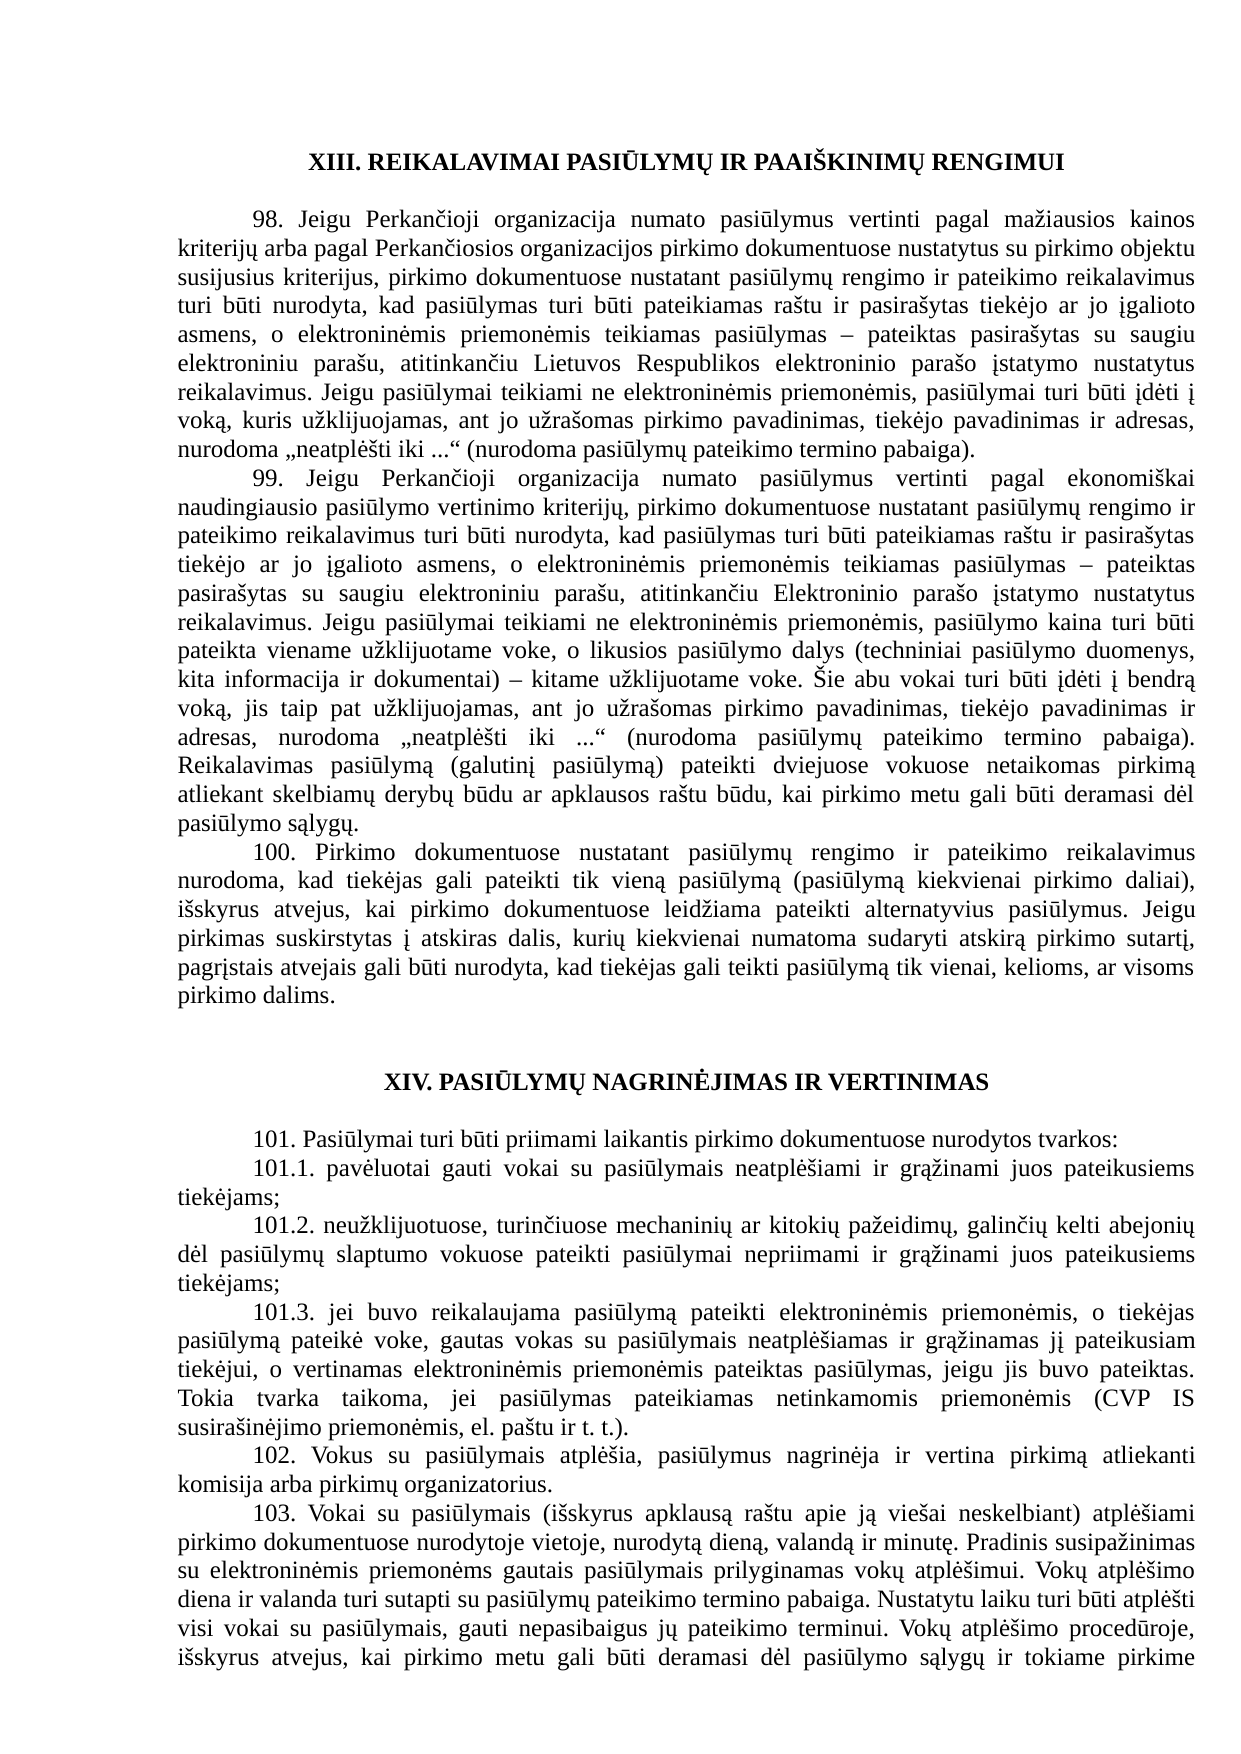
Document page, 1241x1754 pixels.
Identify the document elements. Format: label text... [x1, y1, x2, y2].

text 101. Pasiūlymai turi būti priimami laikantis pirkimo dokumentuose nurodytos tvarkos: [177, 1124, 1196, 1153]
text 99. Jeigu Perkančioji organizacija numato pasiūlymus vertinti pagal ekonomiškai naudingiausio pasiūlymo vertinimo kriterijų, pirkimo dokumentuose nustatant pasiūlymų rengimo ir pateikimo reikalavimus turi būti nurodyta, kad pasiūlymas turi būti pateikiamas raštu ir pasirašytas tiekėjo ar jo įgalioto asmens, o elektroninėmis priemonėmis teikiamas pasiūlymas – pateiktas pasirašytas su saugiu elektroniniu parašu, atitinkančiu Elektroninio parašo įstatymo nustatytus reikalavimus. Jeigu pasiūlymai teikiami ne elektroninėmis priemonėmis, pasiūlymo kaina turi būti pateikta viename užklijuotame voke, o likusios pasiūlymo dalys (techniniai pasiūlymo duomenys, kita informacija ir dokumentai) – kitame užklijuotame voke. Šie abu vokai turi būti įdėti į bendrą voką, jis taip pat užklijuojamas, ant jo užrašomas pirkimo pavadinimas, tiekėjo pavadinimas ir adresas, nurodoma „neatplėšti iki ...“ (nurodoma pasiūlymų pateikimo termino pabaiga). Reikalavimas pasiūlymą (galutinį pasiūlymą) pateikti dviejuose vokuose netaikomas pirkimą atliekant skelbiamų derybų būdu ar apklausos raštu būdu, kai pirkimo metu gali būti deramasi dėl pasiūlymo sąlygų. [177, 463, 1196, 837]
text 102. Vokus su pasiūlymais atplėšia, pasiūlymus nagrinėja ir vertina pirkimą atliekanti komisija arba pirkimų organizatorius. [177, 1441, 1196, 1498]
text XIV. PASIŪLYMŲ NAGRINĖJIMAS IR VERTINIMAS [177, 1067, 1196, 1096]
text XIII. REIKALAVIMAI PASIŪLYMŲ IR PAAIŠKINIMŲ RENGIMUI [177, 147, 1196, 176]
text 103. Vokai su pasiūlymais (išskyrus apklausą raštu apie ją viešai neskelbiant) atplėšiami pirkimo dokumentuose nurodytoje vietoje, nurodytą dieną, valandą ir minutę. Pradinis susipažinimas su elektroninėmis priemonėms gautais pasiūlymais prilyginamas vokų atplėšimui. Vokų atplėšimo diena ir valanda turi sutapti su pasiūlymų pateikimo termino pabaiga. Nustatytu laiku turi būti atplėšti visi vokai su pasiūlymais, gauti nepasibaigus jų pateikimo terminui. Vokų atplėšimo procedūroje, išskyrus atvejus, kai pirkimo metu gali būti deramasi dėl pasiūlymo sąlygų ir tokiame pirkime [177, 1498, 1196, 1671]
text 100. Pirkimo dokumentuose nustatant pasiūlymų rengimo ir pateikimo reikalavimus nurodoma, kad tiekėjas gali pateikti tik vieną pasiūlymą (pasiūlymą kiekvienai pirkimo daliai), išskyrus atvejus, kai pirkimo dokumentuose leidžiama pateikti alternatyvius pasiūlymus. Jeigu pirkimas suskirstytas į atskiras dalis, kurių kiekvienai numatoma sudaryti atskirą pirkimo sutartį, pagrįstais atvejais gali būti nurodyta, kad tiekėjas gali teikti pasiūlymą tik vienai, kelioms, ar visoms pirkimo dalims. [177, 837, 1196, 1009]
text 101.3. jei buvo reikalaujama pasiūlymą pateikti elektroninėmis priemonėmis, o tiekėjas pasiūlymą pateikė voke, gautas vokas su pasiūlymais neatplėšiamas ir grąžinamas jį pateikusiam tiekėjui, o vertinamas elektroninėmis priemonėmis pateiktas pasiūlymas, jeigu jis buvo pateiktas. Tokia tvarka taikoma, jei pasiūlymas pateikiamas netinkamomis priemonėmis (CVP IS susirašinėjimo priemonėmis, el. paštu ir t. t.). [177, 1297, 1196, 1441]
text 101.1. pavėluotai gauti vokai su pasiūlymais neatplėšiami ir grąžinami juos pateikusiems tiekėjams; [177, 1153, 1196, 1211]
text 101.2. neužklijuotuose, turinčiuose mechaninių ar kitokių pažeidimų, galinčių kelti abejonių dėl pasiūlymų slaptumo vokuose pateikti pasiūlymai nepriimami ir grąžinami juos pateikusiems tiekėjams; [177, 1211, 1196, 1297]
text 98. Jeigu Perkančioji organizacija numato pasiūlymus vertinti pagal mažiausios kainos kriterijų arba pagal Perkančiosios organizacijos pirkimo dokumentuose nustatytus su pirkimo objektu susijusius kriterijus, pirkimo dokumentuose nustatant pasiūlymų rengimo ir pateikimo reikalavimus turi būti nurodyta, kad pasiūlymas turi būti pateikiamas raštu ir pasirašytas tiekėjo ar jo įgalioto asmens, o elektroninėmis priemonėmis teikiamas pasiūlymas – pateiktas pasirašytas su saugiu elektroniniu parašu, atitinkančiu Lietuvos Respublikos elektroninio parašo įstatymo nustatytus reikalavimus. Jeigu pasiūlymai teikiami ne elektroninėmis priemonėmis, pasiūlymai turi būti įdėti į voką, kuris užklijuojamas, ant jo užrašomas pirkimo pavadinimas, tiekėjo pavadinimas ir adresas, nurodoma „neatplėšti iki ...“ (nurodoma pasiūlymų pateikimo termino pabaiga). [177, 204, 1196, 463]
